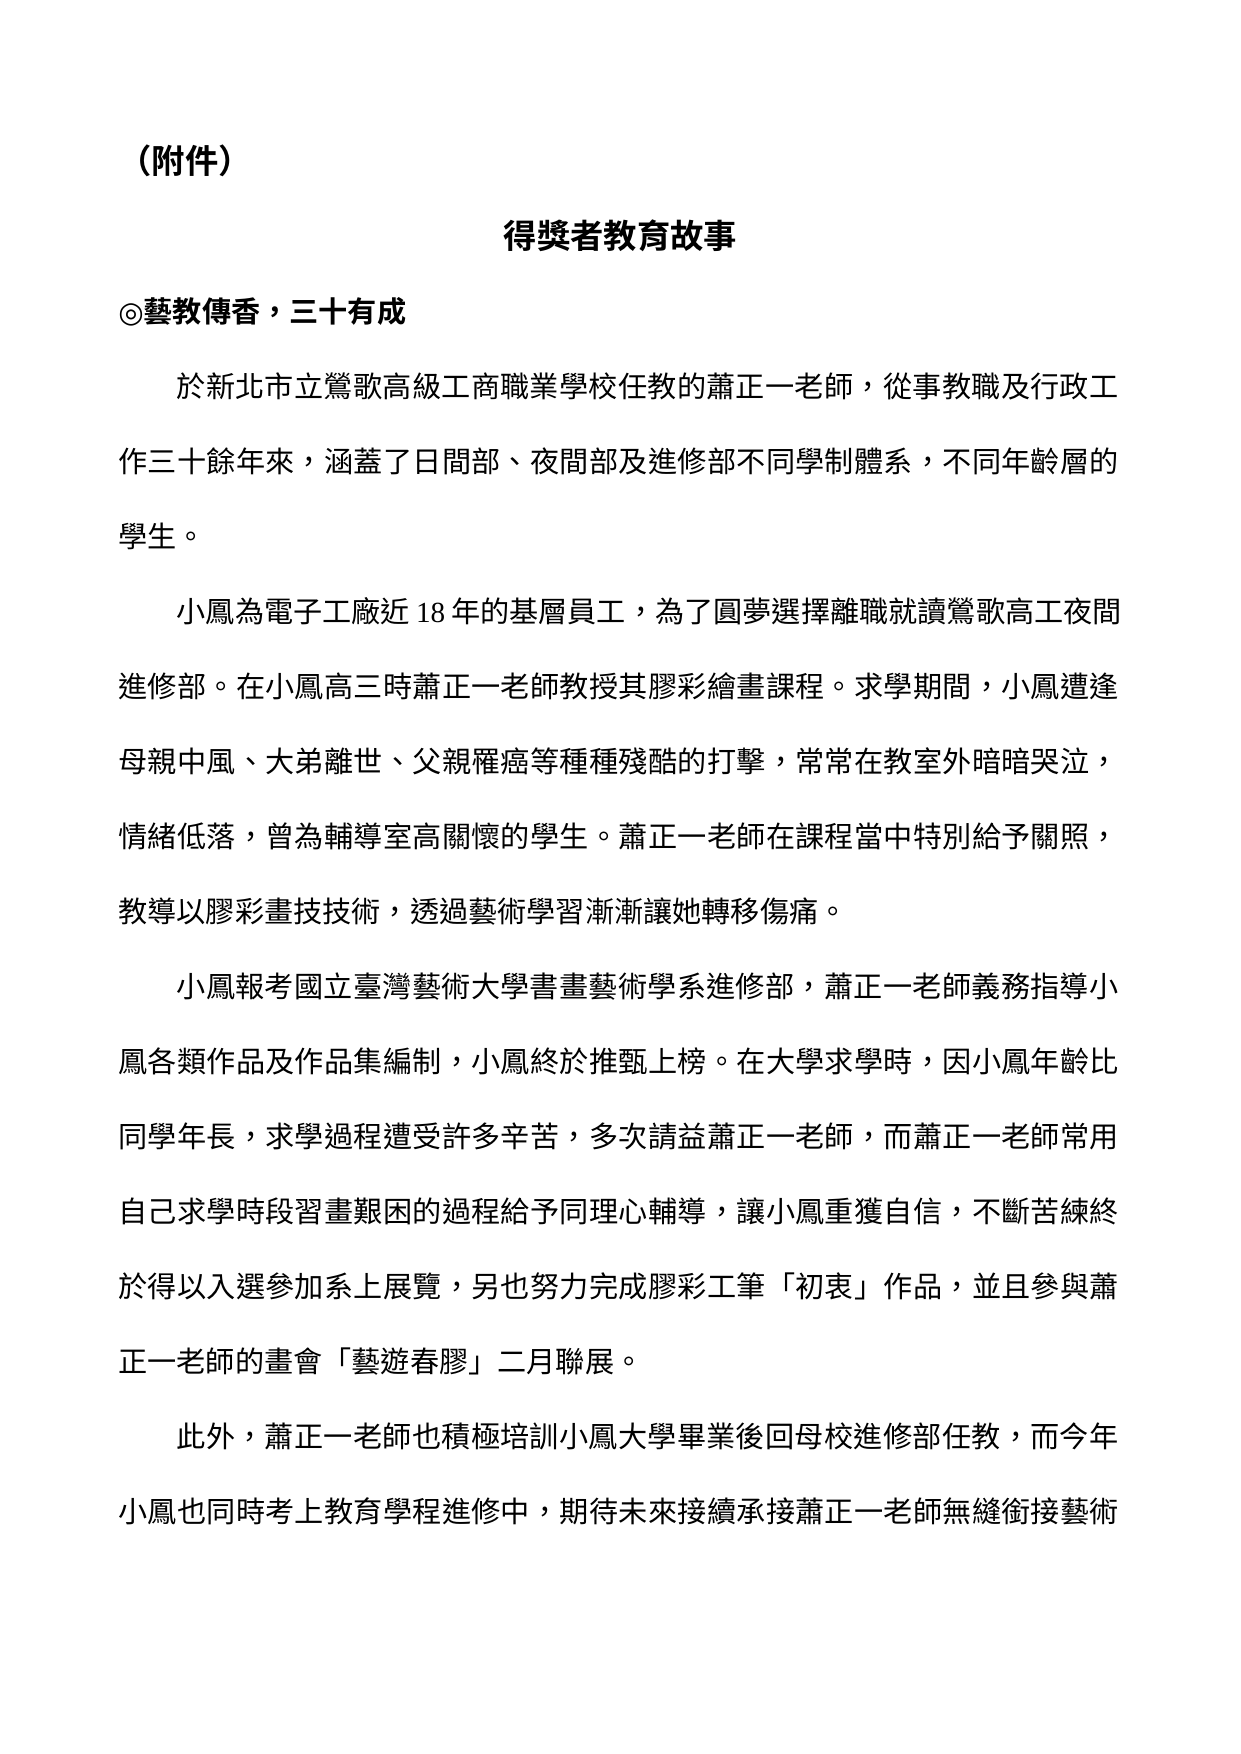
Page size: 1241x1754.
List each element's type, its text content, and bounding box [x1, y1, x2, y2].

text ◎藝教傳香，三十有成 [118, 272, 1122, 347]
text 得獎者教育故事 [118, 197, 1122, 272]
text 於新北市立鶯歌高級工商職業學校任教的蕭正一老師，從事教職及行政工作三十餘年來，涵蓋了日間部、夜間部及進修部不同學制體系，不同年齡層的學生。 [118, 347, 1122, 572]
text 此外，蕭正一老師也積極培訓小鳳大學畢業後回母校進修部任教，而今年小鳳也同時考上教育學程進修中，期待未來接續承接蕭正一老師無縫銜接藝術 [118, 1397, 1122, 1547]
text 小鳳為電子工廠近18年的基層員工，為了圓夢選擇離職就讀鶯歌高工夜間進修部。在小鳳高三時蕭正一老師教授其膠彩繪畫課程。求學期間，小鳳遭逢母親中風、大弟離世、父親罹癌等種種殘酷的打擊，常常在教室外暗暗哭泣，情緒低落，曾為輔導室高關懷的學生。蕭正一老師在課程當中特別給予關照，教導以膠彩畫技技術，透過藝術學習漸漸讓她轉移傷痛。 [118, 572, 1122, 947]
text 小鳳報考國立臺灣藝術大學書畫藝術學系進修部，蕭正一老師義務指導小鳳各類作品及作品集編制，小鳳終於推甄上榜。在大學求學時，因小鳳年齡比同學年長，求學過程遭受許多辛苦，多次請益蕭正一老師，而蕭正一老師常用自己求學時段習畫艱困的過程給予同理心輔導，讓小鳳重獲自信，不斷苦練終於得以入選參加系上展覽，另也努力完成膠彩工筆「初衷」作品，並且參與蕭正一老師的畫會「藝遊春膠」二月聯展。 [118, 947, 1122, 1397]
text （附件） [118, 122, 1122, 197]
